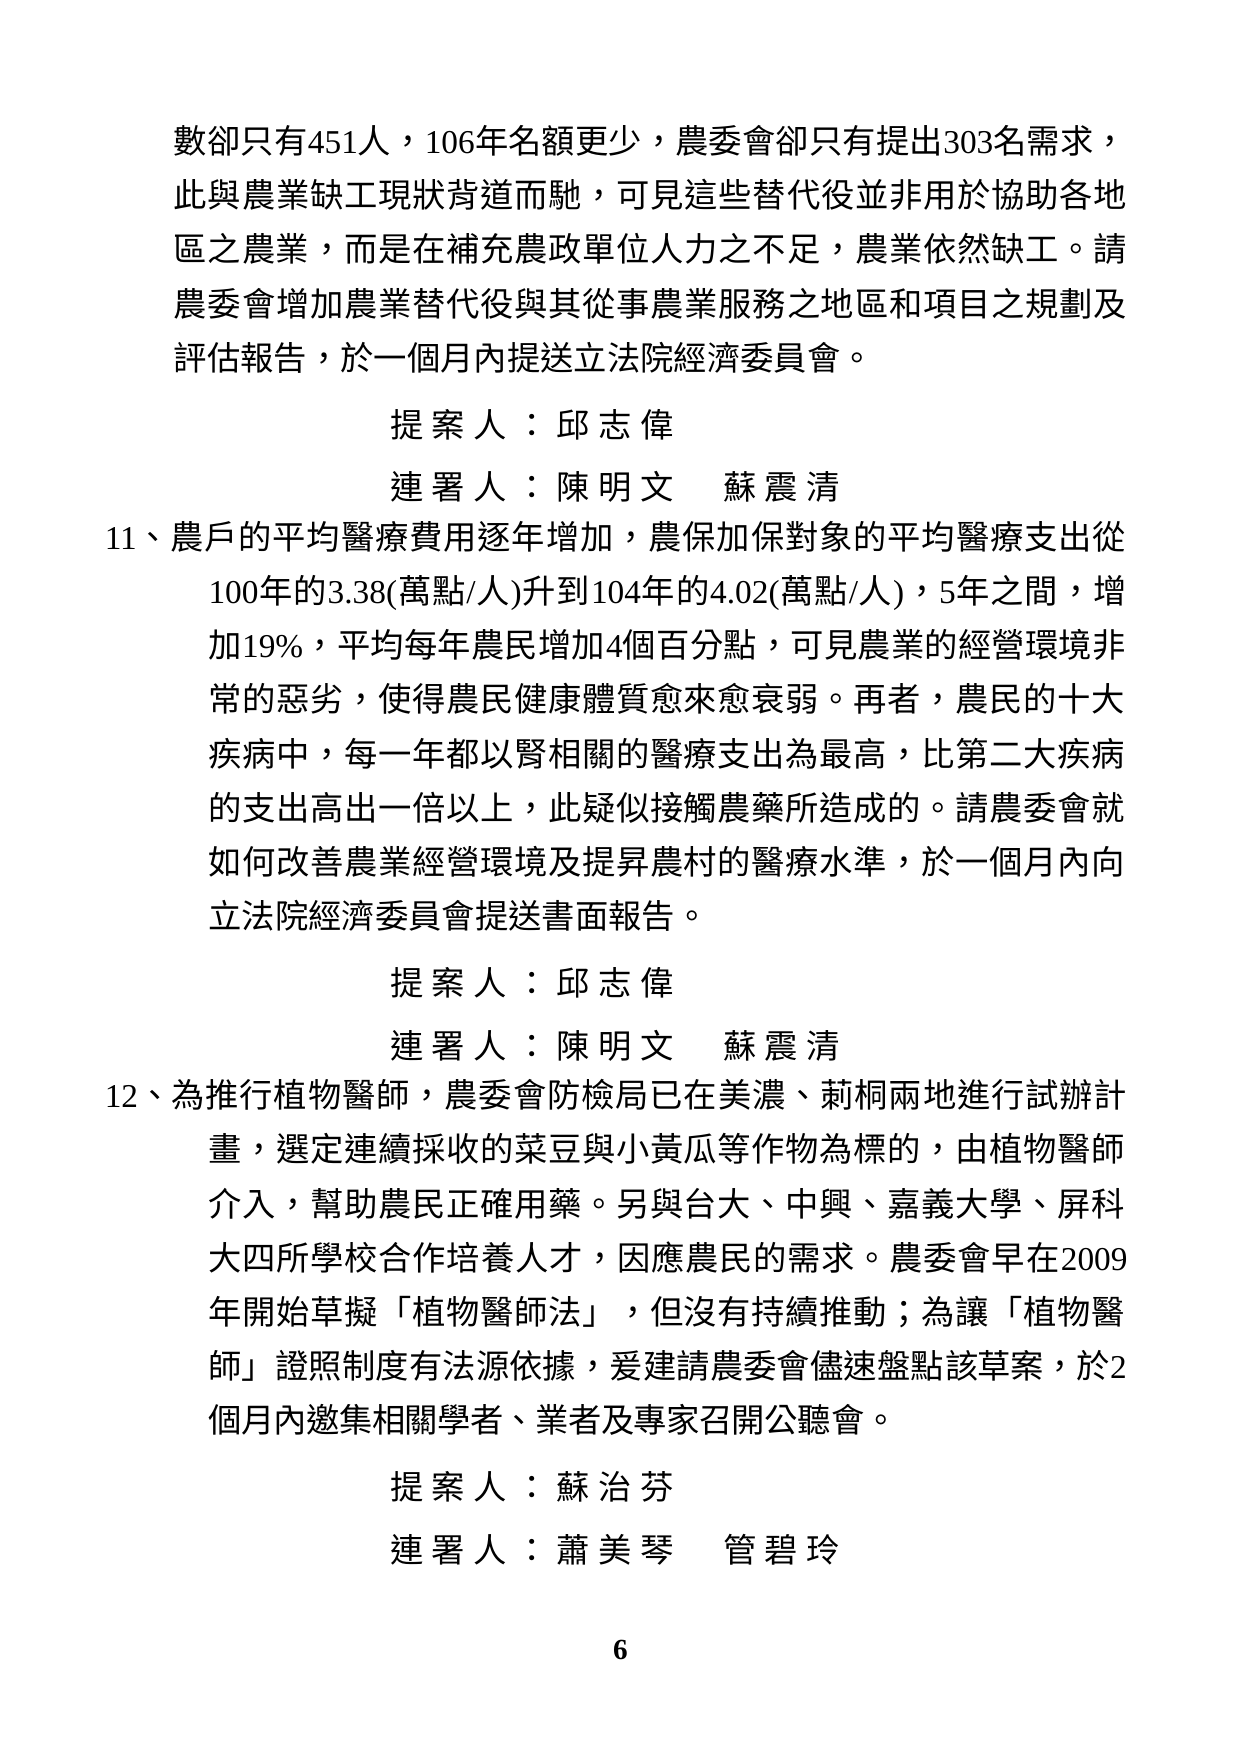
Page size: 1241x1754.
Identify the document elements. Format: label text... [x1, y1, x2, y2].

text 連署人：陳明文 蘇震清 [381, 1002, 1032, 1064]
text 連署人：陳明文 蘇震清 [381, 443, 1032, 506]
text 提案人：蘇治芬 [381, 1443, 1032, 1506]
list 數卻只有451人，106年名額更少，農委會卻只有提出303名需求，此與農業缺工現狀背道而馳，可見這些替代役並非用於協助各地區之農業，而是在補充農政單位人力之不足，農業依然缺工。請農委會增加農業替代役與其從事農業服務之地區和項目之規劃及評估報告，於一個月內提送立法院經濟委員會。 [104, 110, 1127, 381]
text 提案人：邱志偉 [381, 939, 1032, 1002]
list 為推行植物醫師，農委會防檢局已在美濃、莿桐兩地進行試辦計畫，選定連續採收的菜豆與小黃瓜等作物為標的，由植物醫師介入，幫助農民正確用藥。另與台大、中興、嘉義大學、屏科大四所學校合作培養人才，因應農民的需求。農委會早在2009年開始草擬「植物醫師法」，但沒有持續推動；為讓「植物醫師」證照制度有法源依據，爰建請農委會儘速盤點該草案，於2個月內邀集相關學者、業者及專家召開公聽會。 [104, 1064, 1127, 1443]
text 提案人：邱志偉 [381, 381, 1032, 443]
list 農戶的平均醫療費用逐年增加，農保加保對象的平均醫療支出從100年的3.38(萬點/人)升到104年的4.02(萬點/人)，5年之間，增加19%，平均每年農民增加4個百分點，可見農業的經營環境非常的惡劣，使得農民健康體質愈來愈衰弱。再者，農民的十大疾病中，每一年都以腎相關的醫療支出為最高，比第二大疾病的支出高出一倍以上，此疑似接觸農藥所造成的。請農委會就如何改善農業經營環境及提昇農村的醫療水準，於一個月內向立法院經濟委員會提送書面報告。 [104, 506, 1127, 939]
text 連署人：蕭美琴 管碧玲 [381, 1506, 1032, 1568]
